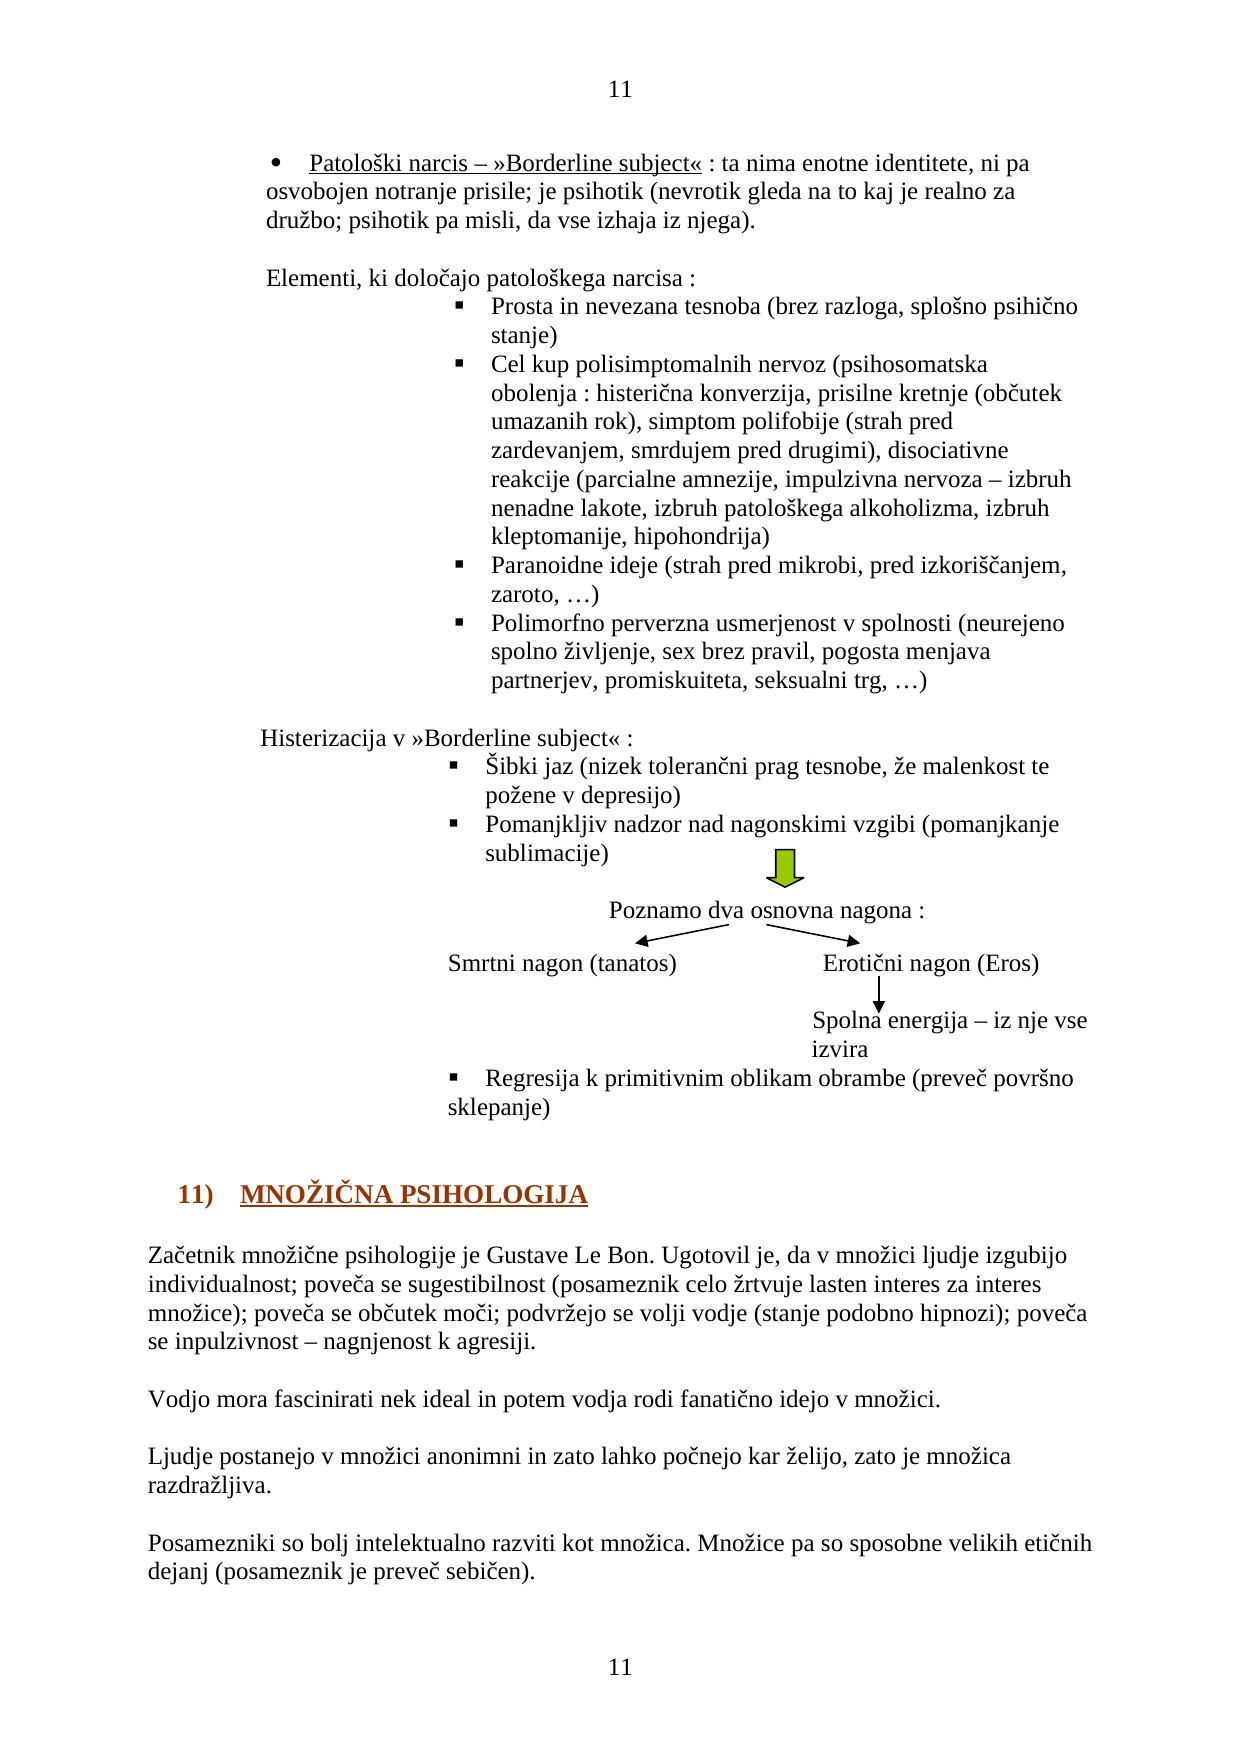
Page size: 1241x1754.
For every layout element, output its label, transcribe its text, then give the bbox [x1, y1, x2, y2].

text Vodjo mora fascinirati nek ideal in potem vodja rodi fanatično idejo v množici. [148, 1384, 1093, 1413]
text Elementi, ki določajo patološkega narcisa : [266, 263, 1093, 291]
list Šibki jaz (nizek tolerančni prag tesnobe, že malenkost te požene v depresijo) [448, 751, 1093, 809]
text Poznamo dva osnovna nagona : [374, 895, 1093, 924]
text Začetnik množične psihologije je Gustave Le Bon. Ugotovil je, da v množici ljudje izgubijo individualnost; poveča se sugestibilnost (posameznik celo žrtvuje lasten interes za interes množice); poveča se občutek moči; podvržejo se volji vodje (stanje podobno hipnozi); poveča se inpulzivnost – nagnjenost k agresiji. [148, 1240, 1093, 1355]
text Posamezniki so bolj intelektualno razviti kot množica. Množice pa so sposobne velikih etičnih dejanj (posameznik je preveč sebičen). [148, 1528, 1093, 1585]
text Spolna energija – iz nje vse izvira [811, 1005, 1093, 1063]
list MNOŽIČNA PSIHOLOGIJA [148, 1178, 1093, 1209]
list Pomanjkljiv nadzor nad nagonskimi vzgibi (pomanjkanje sublimacije) [448, 809, 1093, 866]
text Smrtni nagon (tanatos) Erotični nagon (Eros) [374, 948, 1093, 977]
list Patološki narcis – »Borderline subject« : ta nima enotne identitete, ni pa osvobojen notranje prisile; je psihotik (nevrotik gleda na to kaj je realno za družbo; psihotik pa misli, da vse izhaja iz njega). [266, 148, 1093, 234]
text Histerizacija v »Borderline subject« : [260, 723, 1093, 751]
list Regresija k primitivnim oblikam obrambe (preveč površno sklepanje) [448, 1063, 1093, 1120]
list Polimorfno perverzna usmerjenost v spolnosti (neurejeno spolno življenje, sex brez pravil, pogosta menjava partnerjev, promiskuiteta, seksualni trg, …) [453, 608, 1093, 694]
list Cel kup polisimptomalnih nervoz (psihosomatska obolenja : histerična konverzija, prisilne kretnje (občutek umazanih rok), simptom polifobije (strah pred zardevanjem, smrdujem pred drugimi), disociativne reakcije (parcialne amnezije, impulzivna nervoza – izbruh nenadne lakote, izbruh patološkega alkoholizma, izbruh kleptomanije, hipohondrija) [453, 349, 1093, 550]
list Paranoidne ideje (strah pred mikrobi, pred izkoriščanjem, zaroto, …) [453, 550, 1093, 608]
list Prosta in nevezana tesnoba (brez razloga, splošno psihično stanje) [453, 291, 1093, 349]
text Ljudje postanejo v množici anonimni in zato lahko počnejo kar želijo, zato je množica razdražljiva. [148, 1441, 1093, 1499]
